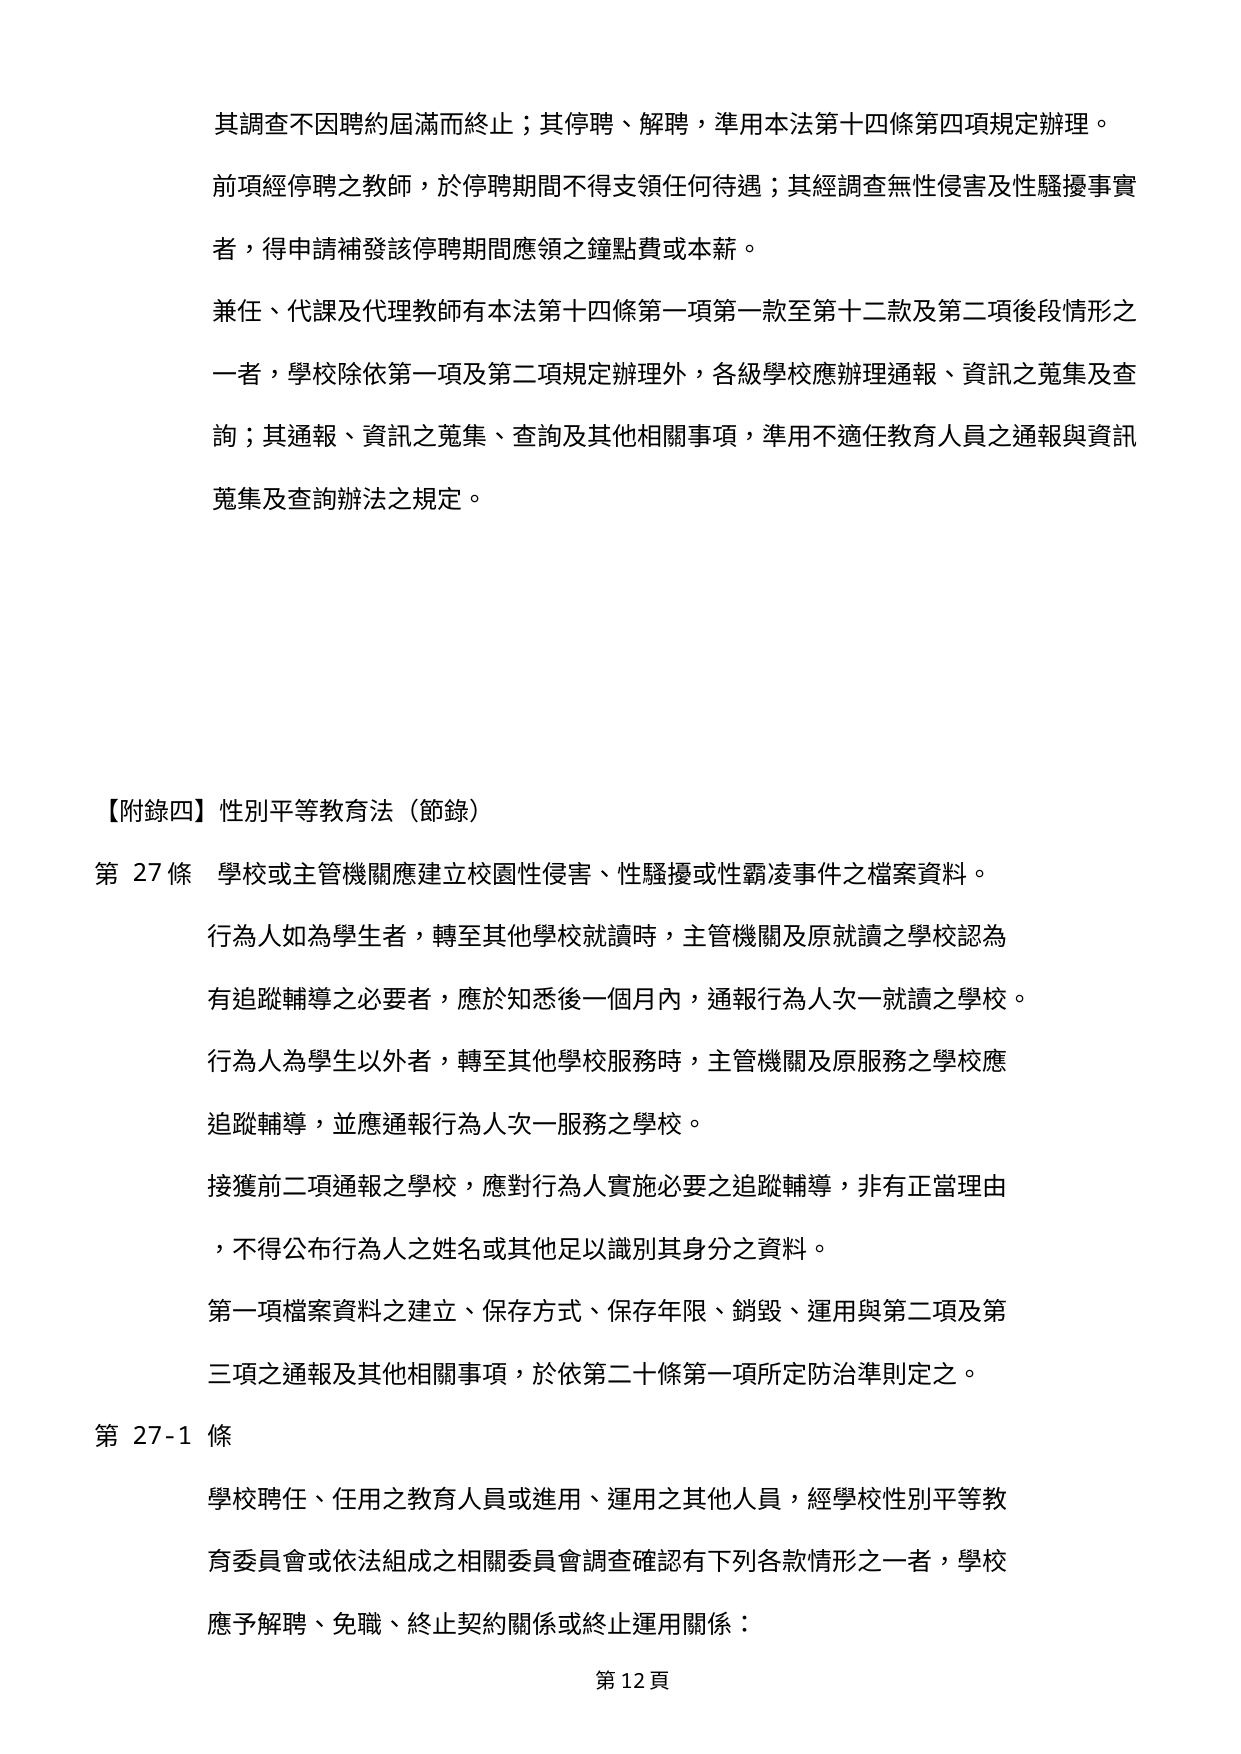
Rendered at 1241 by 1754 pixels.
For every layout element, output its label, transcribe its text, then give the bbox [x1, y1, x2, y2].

text 應予解聘、免職、終止契約關係或終止運用關係： [207, 1581, 1146, 1643]
text 【附錄四】性別平等教育法（節錄） [94, 768, 1146, 831]
text 追蹤輔導，並應通報行為人次一服務之學校。 [207, 1081, 1146, 1143]
text 第 27-1 條 [94, 1393, 1146, 1456]
text 接獲前二項通報之學校，應對行為人實施必要之追蹤輔導，非有正當理由 [207, 1143, 1146, 1206]
text 第一項檔案資料之建立、保存方式、保存年限、銷毀、運用與第二項及第 [207, 1268, 1146, 1331]
text ，不得公布行為人之姓名或其他足以識別其身分之資料。 [207, 1206, 1146, 1268]
text 第 27條 學校或主管機關應建立校園性侵害、性騷擾或性霸凌事件之檔案資料。 [94, 831, 1146, 893]
text 育委員會或依法組成之相關委員會調查確認有下列各款情形之一者，學校 [207, 1518, 1146, 1581]
text 三項之通報及其他相關事項，於依第二十條第一項所定防治準則定之。 [207, 1331, 1146, 1393]
text 有追蹤輔導之必要者，應於知悉後一個月內，通報行為人次一就讀之學校。 [207, 956, 1146, 1018]
text 學校聘任、任用之教育人員或進用、運用之其他人員，經學校性別平等教 [207, 1456, 1146, 1518]
text 行為人如為學生者，轉至其他學校就讀時，主管機關及原就讀之學校認為 [207, 893, 1146, 956]
text 兼任、代課及代理教師有本法第十四條第一項第一款至第十二款及第二項後段情形之一者，學校除依第一項及第二項規定辦理外，各級學校應辦理通報、資訊之蒐集及查詢；其通報、資訊之蒐集、查詢及其他相關事項，準用不適任教育人員之通報與資訊蒐集及查詢辦法之規定。 [212, 268, 1146, 518]
text 行為人為學生以外者，轉至其他學校服務時，主管機關及原服務之學校應 [207, 1018, 1146, 1081]
text 前項經停聘之教師，於停聘期間不得支領任何待遇；其經調查無性侵害及性騷擾事實者，得申請補發該停聘期間應領之鐘點費或本薪。 [212, 143, 1146, 268]
text 其調查不因聘約屆滿而終止；其停聘、解聘，準用本法第十四條第四項規定辦理。 [94, 81, 1146, 143]
